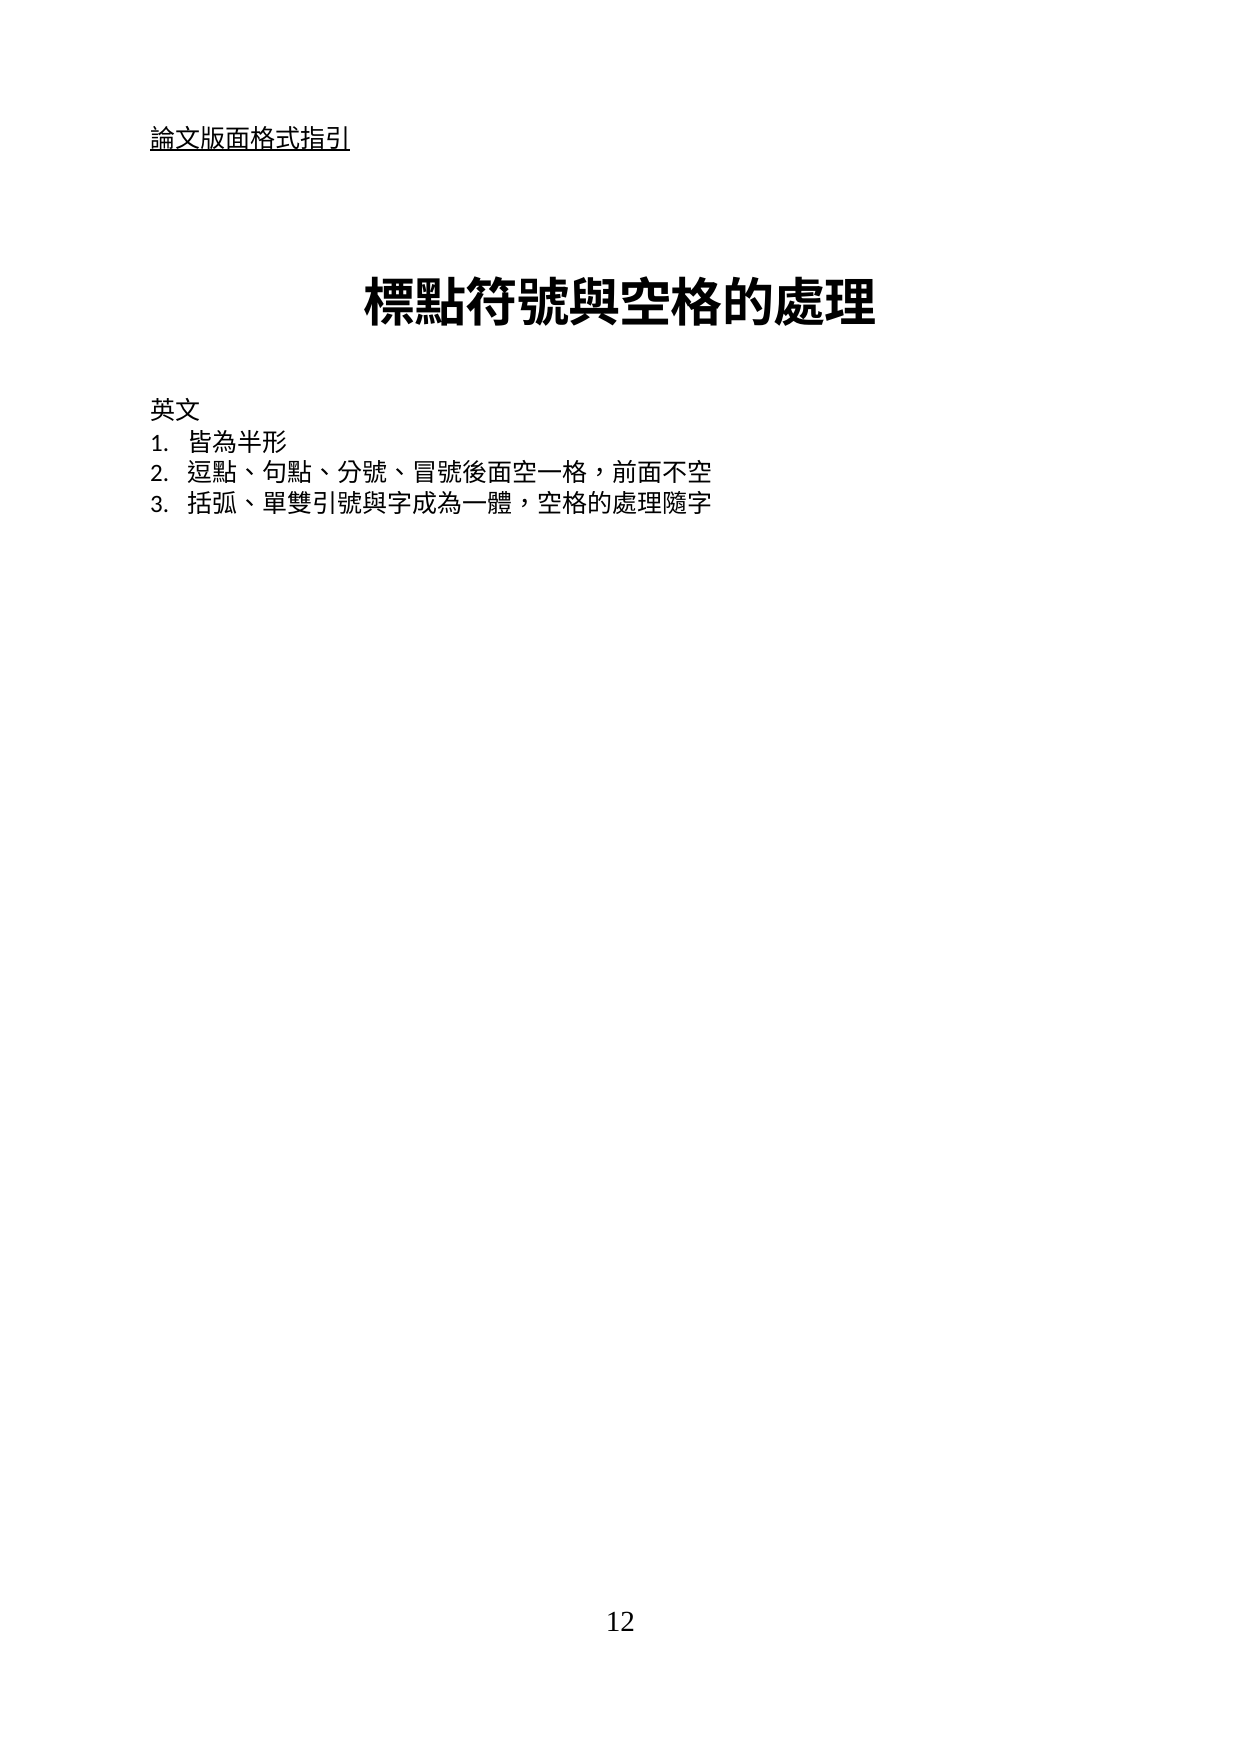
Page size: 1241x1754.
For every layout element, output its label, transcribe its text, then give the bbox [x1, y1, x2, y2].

subtitle 標點符號與空格的處理 [150, 261, 1090, 337]
list 逗點、句點、分號、冒號後面空一格，前面不空 [150, 457, 1090, 488]
list 皆為半形 [150, 427, 1090, 457]
text 英文 [150, 391, 1090, 427]
list 括弧、單雙引號與字成為一體，空格的處理隨字 [150, 488, 1090, 518]
